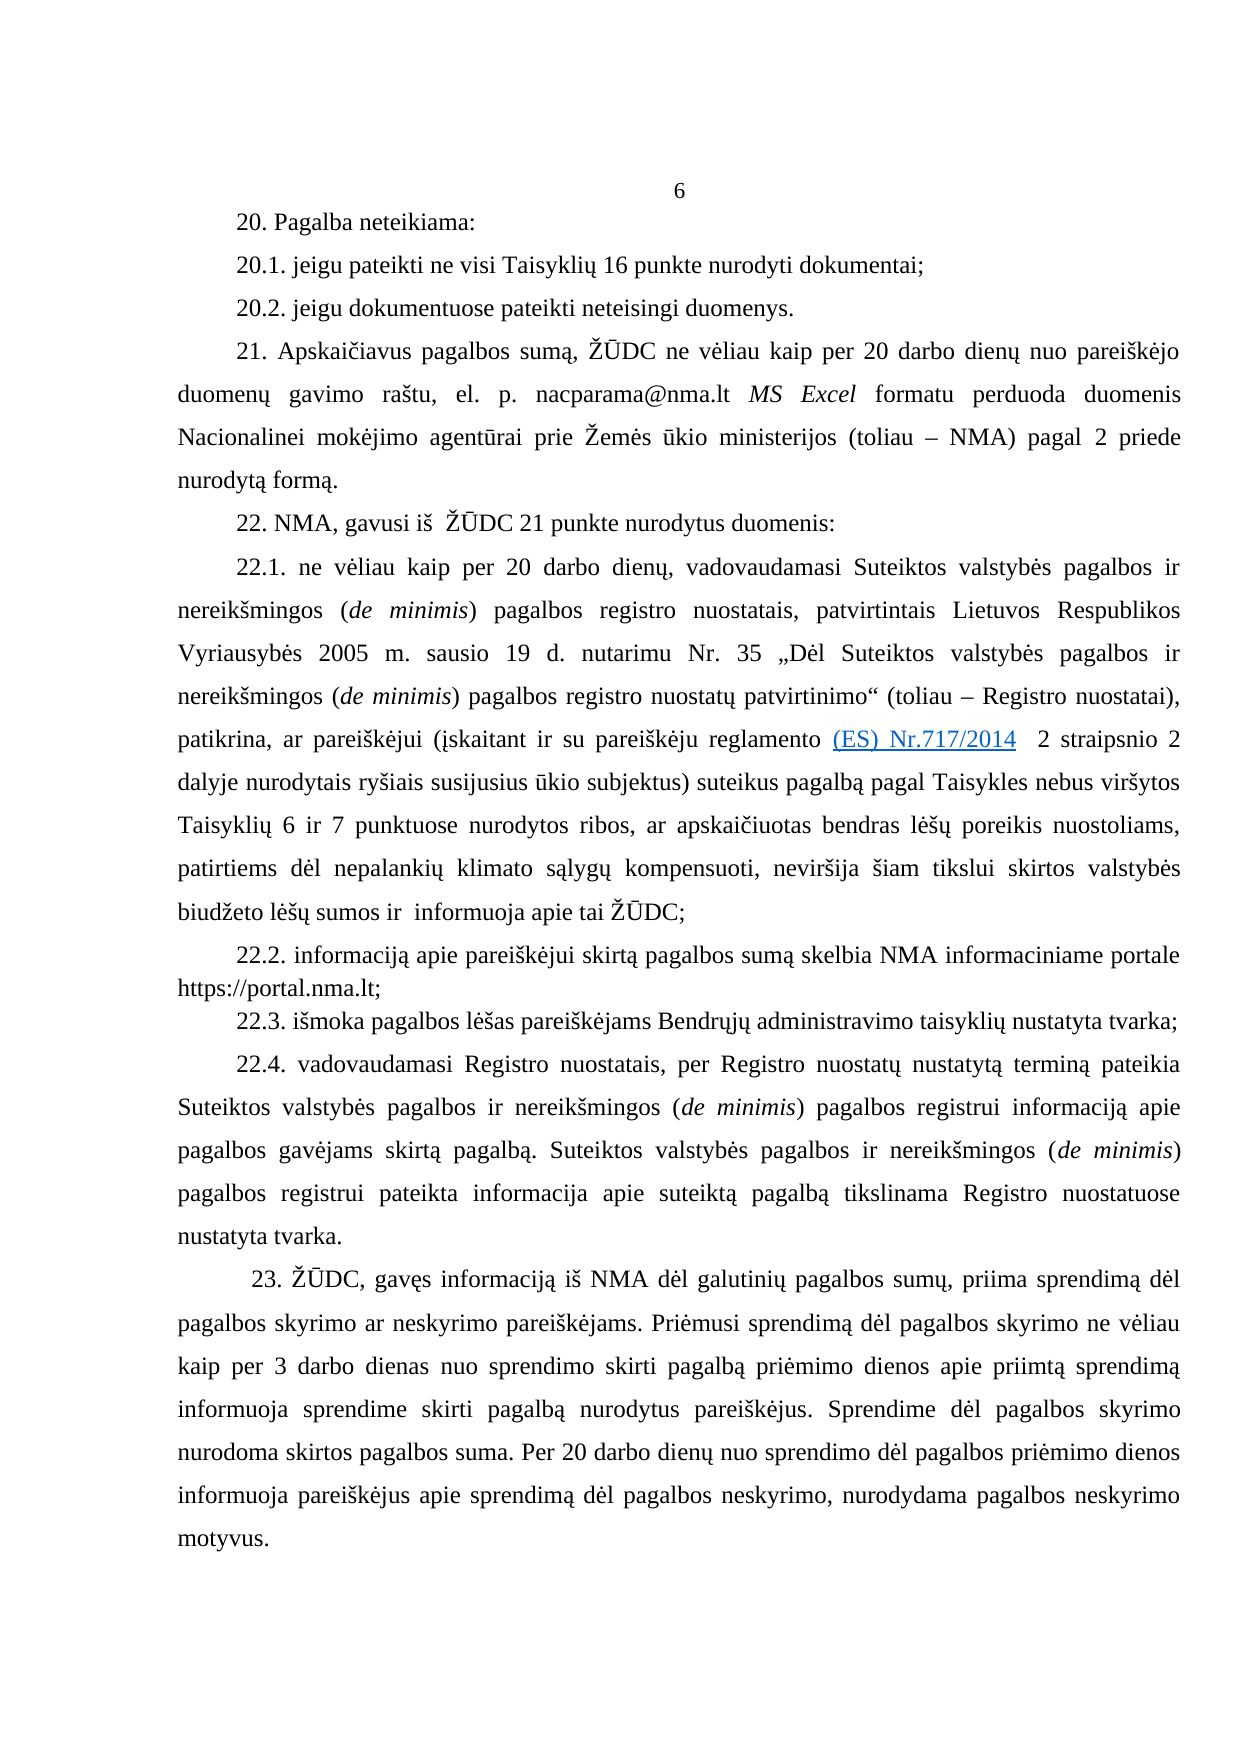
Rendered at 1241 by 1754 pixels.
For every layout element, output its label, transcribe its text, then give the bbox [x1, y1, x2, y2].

text 23. ŽŪDC, gavęs informaciją iš NMA dėl galutinių pagalbos sumų, priima sprendimą dėl pagalbos skyrimo ar neskyrimo pareiškėjams. Priėmusi sprendimą dėl pagalbos skyrimo ne vėliau kaip per 3 darbo dienas nuo sprendimo skirti pagalbą priėmimo dienos apie priimtą sprendimą informuoja sprendime skirti pagalbą nurodytus pareiškėjus. Sprendime dėl pagalbos skyrimo nurodoma skirtos pagalbos suma. Per 20 darbo dienų nuo sprendimo dėl pagalbos priėmimo dienos informuoja pareiškėjus apie sprendimą dėl pagalbos neskyrimo, nurodydama pagalbos neskyrimo motyvus. [177, 1264, 1181, 1552]
text 20. Pagalba neteikiama: [177, 207, 1181, 235]
text 22.3. išmoka pagalbos lėšas pareiškėjams Bendrųjų administravimo taisyklių nustatyta tvarka; [177, 1006, 1181, 1034]
text 22.2. informaciją apie pareiškėjui skirtą pagalbos sumą skelbia NMA informaciniame portale https://portal.nma.lt; [177, 940, 1181, 1002]
text 22. NMA, gavusi iš ŽŪDC 21 punkte nurodytus duomenis: [177, 508, 1181, 537]
text 22.4. vadovaudamasi Registro nuostatais, per Registro nuostatų nustatytą terminą pateikia Suteiktos valstybės pagalbos ir nereikšmingos (de minimis) pagalbos registrui informaciją apie pagalbos gavėjams skirtą pagalbą. Suteiktos valstybės pagalbos ir nereikšmingos (de minimis) pagalbos registrui pateikta informacija apie suteiktą pagalbą tikslinama Registro nuostatuose nustatyta tvarka. [177, 1049, 1181, 1250]
text 21. Apskaičiavus pagalbos sumą, ŽŪDC ne vėliau kaip per 20 darbo dienų nuo pareiškėjo duomenų gavimo raštu, el. p. nacparama@nma.lt MS Excel formatu perduoda duomenis Nacionalinei mokėjimo agentūrai prie Žemės ūkio ministerijos (toliau – NMA) pagal 2 priede nurodytą formą. [177, 336, 1181, 494]
text 20.1. jeigu pateikti ne visi Taisyklių 16 punkte nurodyti dokumentai; [177, 250, 1181, 278]
text 20.2. jeigu dokumentuose pateikti neteisingi duomenys. [177, 293, 1181, 322]
text 22.1. ne vėliau kaip per 20 darbo dienų, vadovaudamasi Suteiktos valstybės pagalbos ir nereikšmingos (de minimis) pagalbos registro nuostatais, patvirtintais Lietuvos Respublikos Vyriausybės 2005 m. sausio 19 d. nutarimu Nr. 35 „Dėl Suteiktos valstybės pagalbos ir nereikšmingos (de minimis) pagalbos registro nuostatų patvirtinimo“ (toliau – Registro nuostatai), patikrina, ar pareiškėjui (įskaitant ir su pareiškėju reglamento (ES) Nr.717/2014 2 straipsnio 2 dalyje nurodytais ryšiais susijusius ūkio subjektus) suteikus pagalbą pagal Taisykles nebus viršytos Taisyklių 6 ir 7 punktuose nurodytos ribos, ar apskaičiuotas bendras lėšų poreikis nuostoliams, patirtiems dėl nepalankių klimato sąlygų kompensuoti, neviršija šiam tikslui skirtos valstybės biudžeto lėšų sumos ir informuoja apie tai ŽŪDC; [177, 552, 1181, 925]
